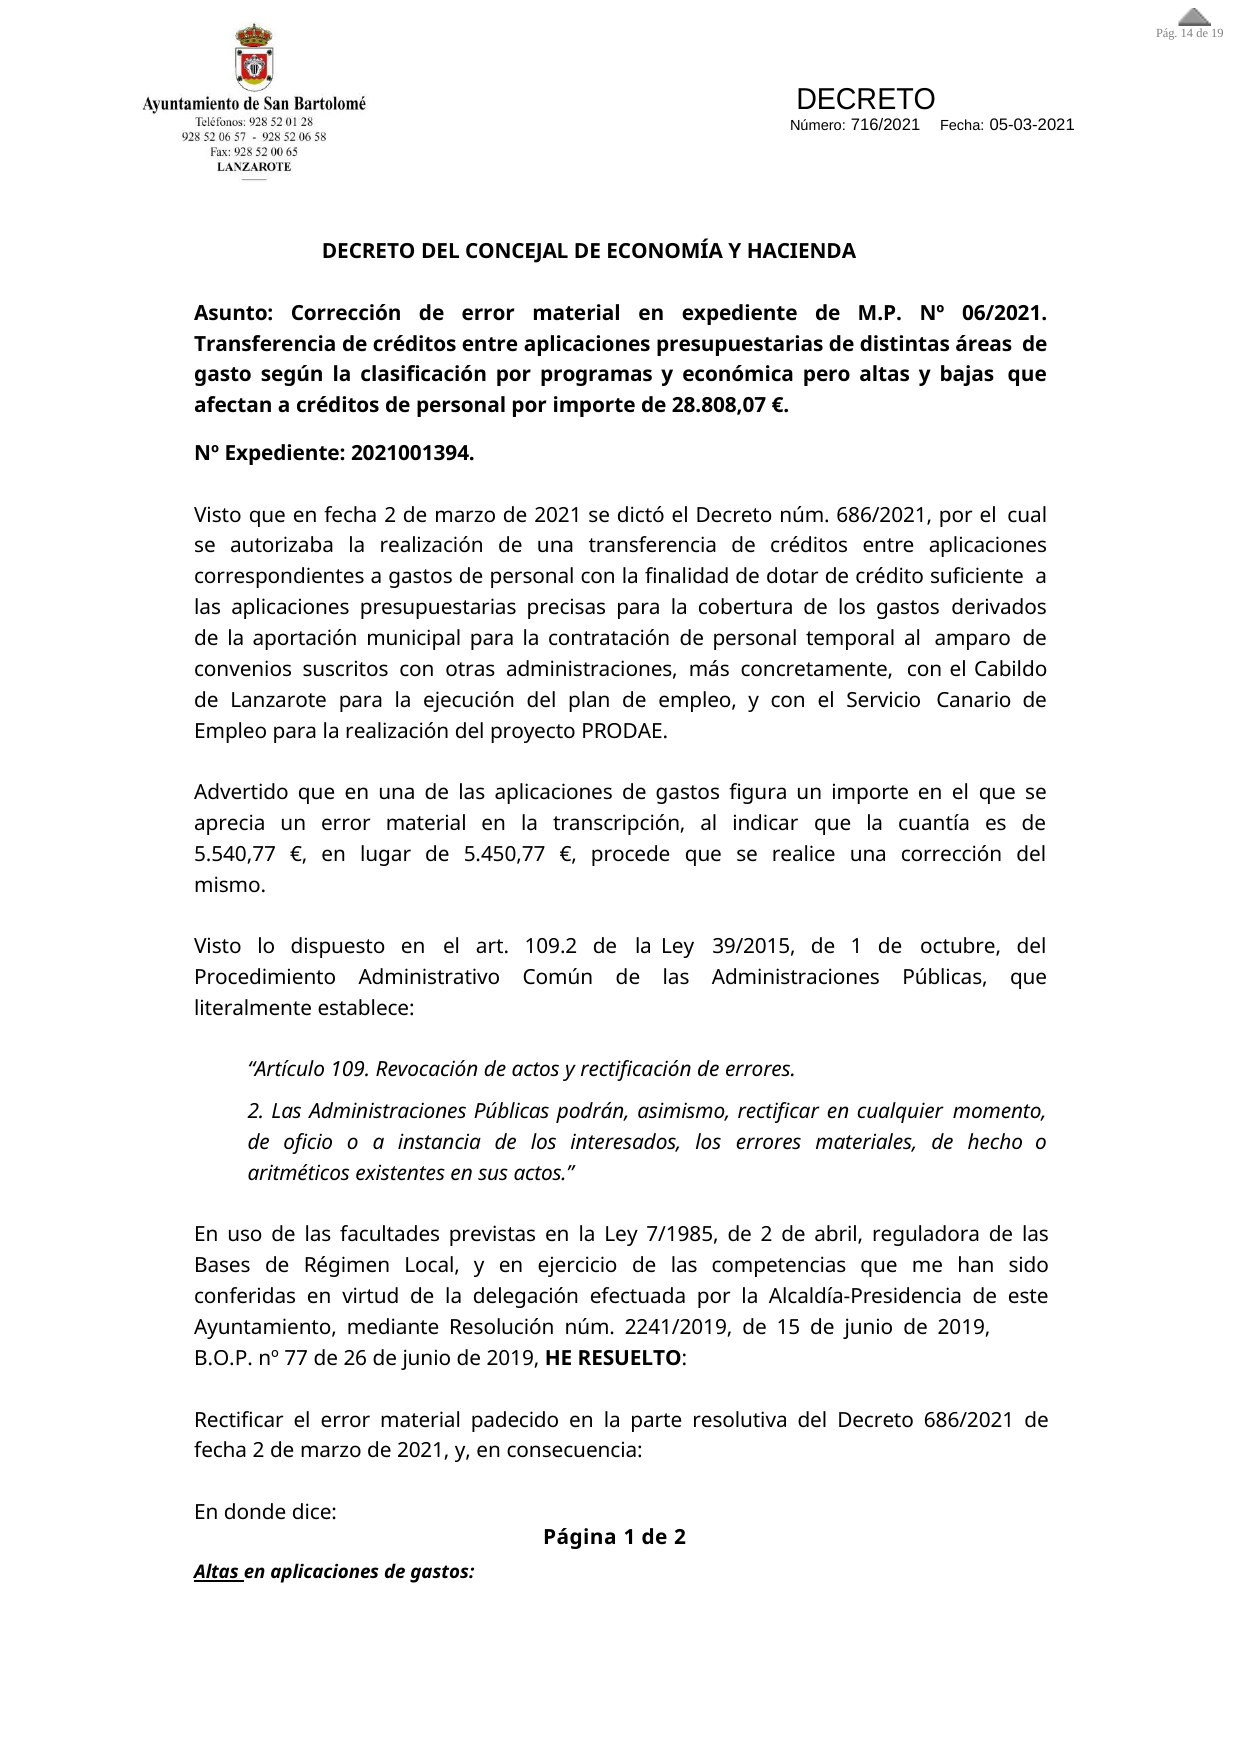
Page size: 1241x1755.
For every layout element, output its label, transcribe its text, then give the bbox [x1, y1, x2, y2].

text En uso de las facultades previstas en la Ley 7/1985, de 2 de abril, reguladora de las Bases de Régimen Local, y en ejercicio de las competencias que me han sido conferidas en virtud de la delegación efectuada por la Alcaldía-Presidencia de este Ayuntamiento, mediante Resolución núm. 2241/2019, de 15 de junio de 2019, [194, 1219, 1049, 1341]
subtitle DECRETO [369, 83, 936, 116]
text Número: 716/2021 Fecha: 05-03-2021 [369, 116, 1074, 134]
text Pág. 14 de 19 [1156, 26, 1236, 41]
subtitle [42, 83, 140, 116]
text 2. Las Administraciones Públicas podrán, asimismo, rectificar en cualquier momento, de oficio o a instancia de los interesados, los errores materiales, de hecho o aritméticos existentes en sus actos.” [247, 1097, 1047, 1187]
text Nº Expediente: 2021001394. [194, 438, 1236, 467]
text Visto que en fecha 2 de marzo de 2021 se dictó el Decreto núm. 686/2021, por el cual se autorizaba la realización de una transferencia de créditos entre aplicaciones correspondientes a gastos de personal con la finalidad de dotar de crédito suficiente a las aplicaciones presupuestarias precisas para la cobertura de los gastos derivados de la aportación municipal para la contratación de personal temporal al amparo de convenios suscritos con otras administraciones, más concretamente, con el Cabildo de Lanzarote para la ejecución del plan de empleo, y con el Servicio Canario de Empleo para la realización del proyecto PRODAE. [194, 500, 1047, 745]
text Visto lo dispuesto en el art. 109.2 de la Ley 39/2015, de 1 de octubre, del Procedimiento Administrativo Común de las Administraciones Públicas, que literalmente establece: [194, 931, 1047, 1022]
text Asunto: Corrección de error material en expediente de M.P. Nº 06/2021. Transferencia de créditos entre aplicaciones presupuestarias de distintas áreas de gasto según la clasificación por programas y económica pero altas y bajas que afectan a créditos de personal por importe de 28.808,07 €. [194, 298, 1047, 419]
text Altas en aplicaciones de gastos: [194, 1559, 1236, 1584]
text [42, 116, 140, 134]
text Rectificar el error material padecido en la parte resolutiva del Decreto 686/2021 de fecha 2 de marzo de 2021, y, en consecuencia: [194, 1405, 1049, 1464]
text “Artículo 109. Revocación de actos y rectificación de errores. [247, 1054, 1236, 1083]
text DECRETO DEL CONCEJAL DE ECONOMÍA Y HACIENDA [322, 236, 1236, 265]
text B.O.P. nº 77 de 26 de junio de 2019, HE RESUELTO: [194, 1343, 1236, 1372]
text En donde dice: [194, 1497, 1236, 1525]
text Advertido que en una de las aplicaciones de gastos figura un importe en el que se aprecia un error material en la transcripción, al indicar que la cuantía es de 5.540,77 €, en lugar de 5.450,77 €, procede que se realice una corrección del mismo. [194, 777, 1047, 899]
